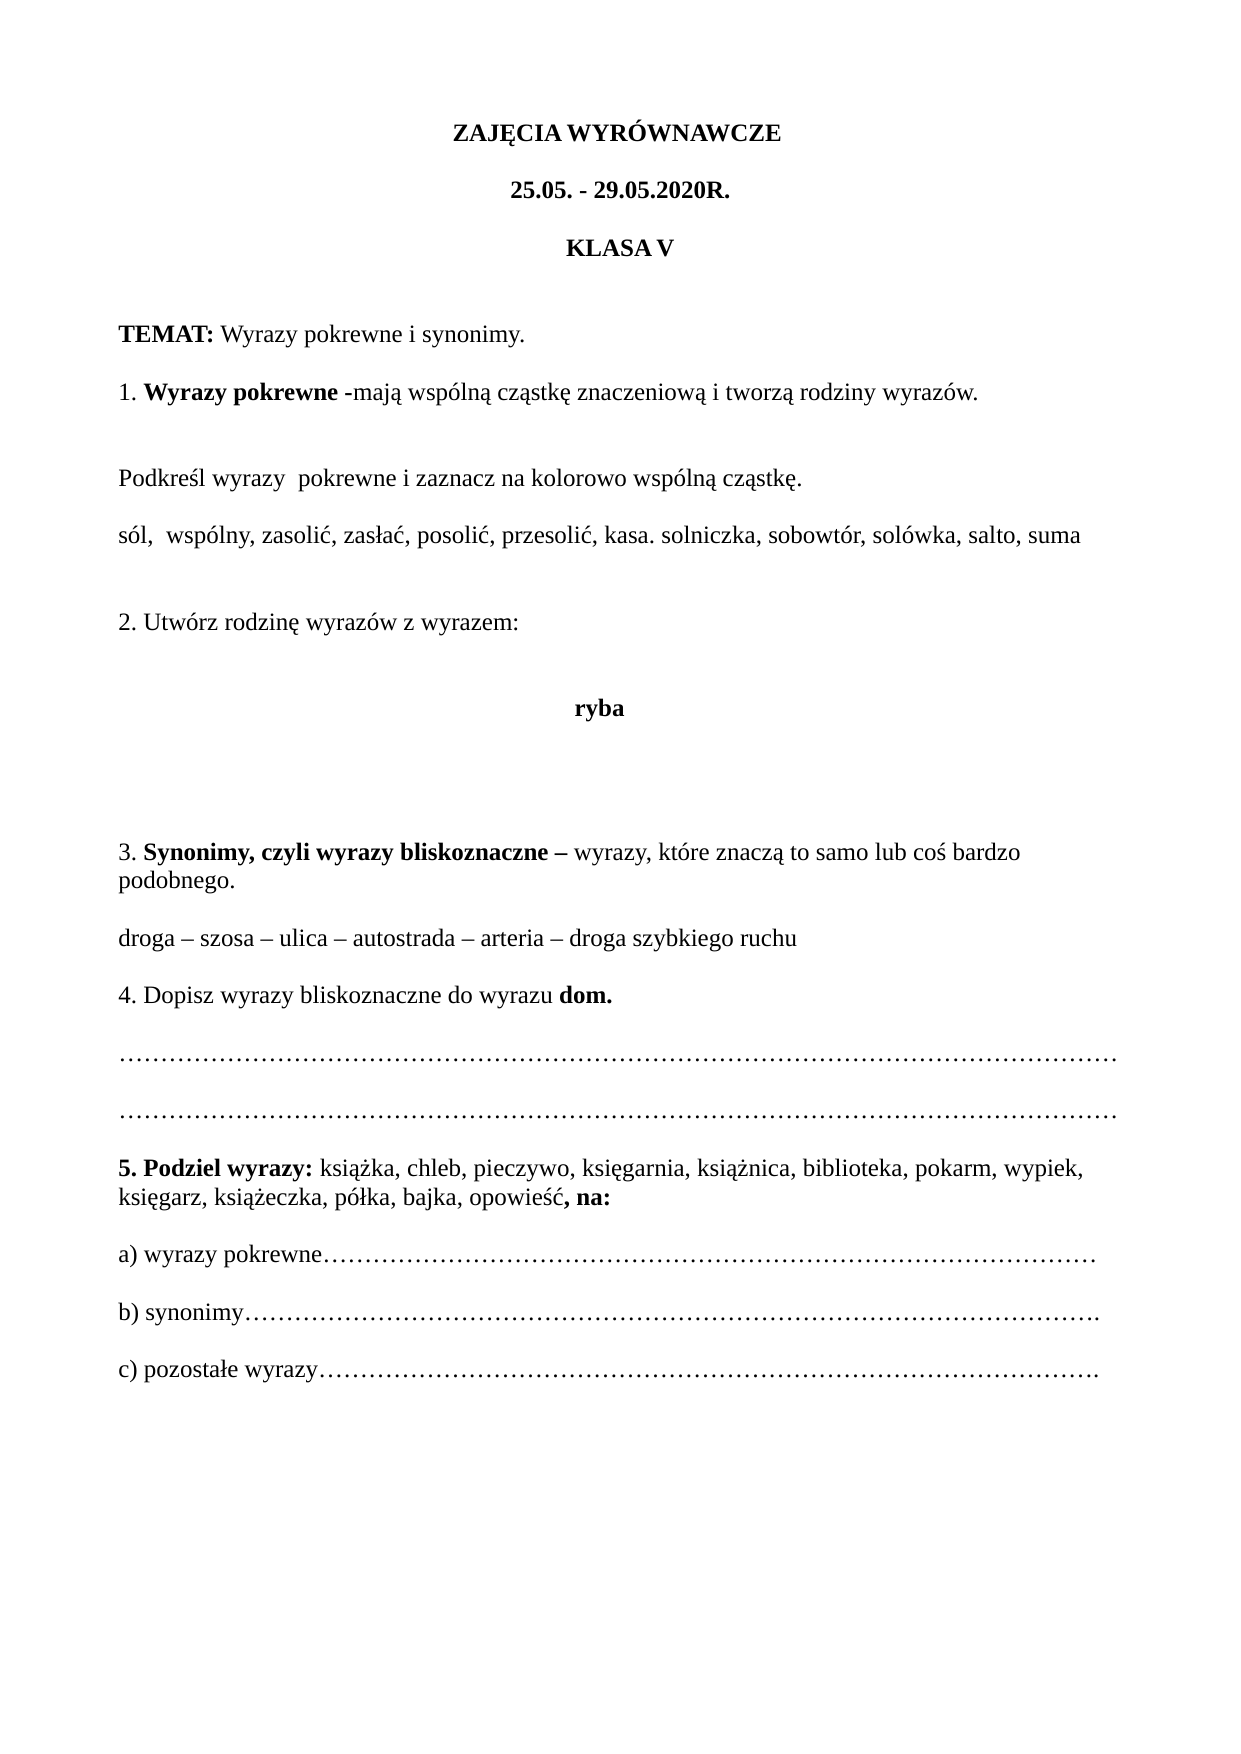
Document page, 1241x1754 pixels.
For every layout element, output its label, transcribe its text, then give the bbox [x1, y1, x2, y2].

text sól, wspólny, zasolić, zasłać, posolić, przesolić, kasa. solniczka, sobowtór, solówka, salto, suma [118, 521, 1122, 549]
text droga – szosa – ulica – autostrada – arteria – droga szybkiego ruchu [118, 923, 1122, 952]
text 25.05. - 29.05.2020R. [118, 176, 1122, 204]
text 3. Synonimy, czyli wyrazy bliskoznaczne – wyrazy, które znaczą to samo lub coś bardzo podobnego. [118, 837, 1122, 894]
text Podkreśl wyrazy pokrewne i zaznacz na kolorowo wspólną cząstkę. [118, 463, 1122, 492]
text ZAJĘCIA WYRÓWNAWCZE [118, 118, 1122, 147]
text TEMAT: Wyrazy pokrewne i synonimy. [118, 319, 1122, 348]
text c) pozostałe wyrazy…………………………………………………………………………………. [118, 1354, 1122, 1383]
text 2. Utwórz rodzinę wyrazów z wyrazem: [118, 607, 1122, 636]
text a) wyrazy pokrewne………………………………………………………………………………… [118, 1239, 1122, 1268]
text ………………………………………………………………………………………………………… [118, 1038, 1122, 1067]
text b) synonimy…………………………………………………………………………………………. [118, 1297, 1122, 1326]
text KLASA V [118, 233, 1122, 262]
text 1. Wyrazy pokrewne -mają wspólną cząstkę znaczeniową i tworzą rodziny wyrazów. [118, 377, 1122, 406]
text 4. Dopisz wyrazy bliskoznaczne do wyrazu dom. [118, 981, 1122, 1009]
text ………………………………………………………………………………………………………… [118, 1096, 1122, 1124]
text 5. Podziel wyrazy: książka, chleb, pieczywo, księgarnia, książnica, biblioteka, pokarm, wypiek, księgarz, książeczka, półka, bajka, opowieść, na: [118, 1153, 1122, 1211]
text ryba [118, 693, 1122, 722]
